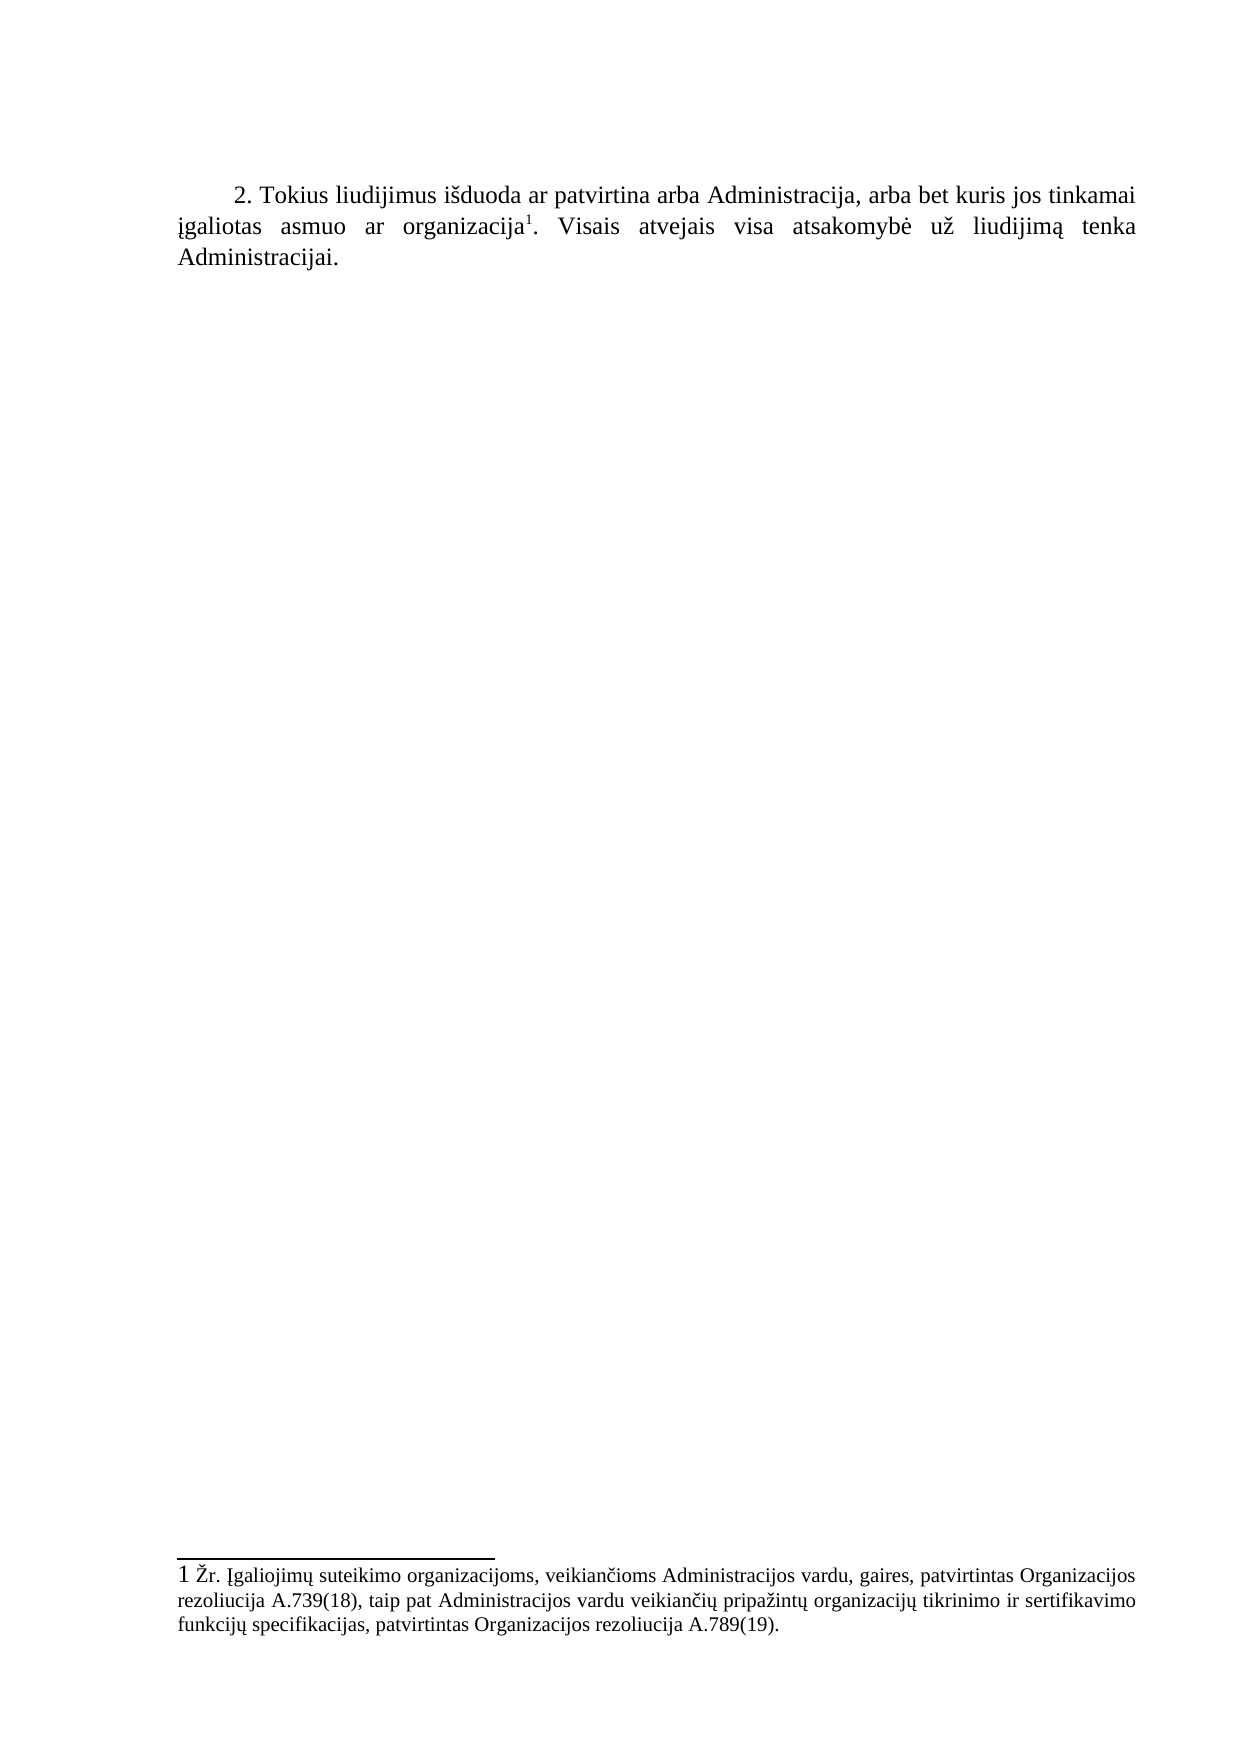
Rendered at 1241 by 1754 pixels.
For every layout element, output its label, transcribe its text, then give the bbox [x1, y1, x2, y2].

text 2. Tokius liudijimus išduoda ar patvirtina arba Administracija, arba bet kuris jos tinkamai įgaliotas asmuo ar organizacija. Visais atvejais visa atsakomybė už liudijimą tenka Administracijai. [177, 177, 1137, 271]
text Žr. Įgaliojimų suteikimo organizacijoms, veikiančioms Administracijos vardu, gaires, patvirtintas Organizacijos rezoliucija A.739(18), taip pat Administracijos vardu veikiančių pripažintų organizacijų tikrinimo ir sertifikavimo funkcijų specifikacijas, patvirtintas Organizacijos rezoliucija A.789(19). [177, 1559, 1137, 1636]
